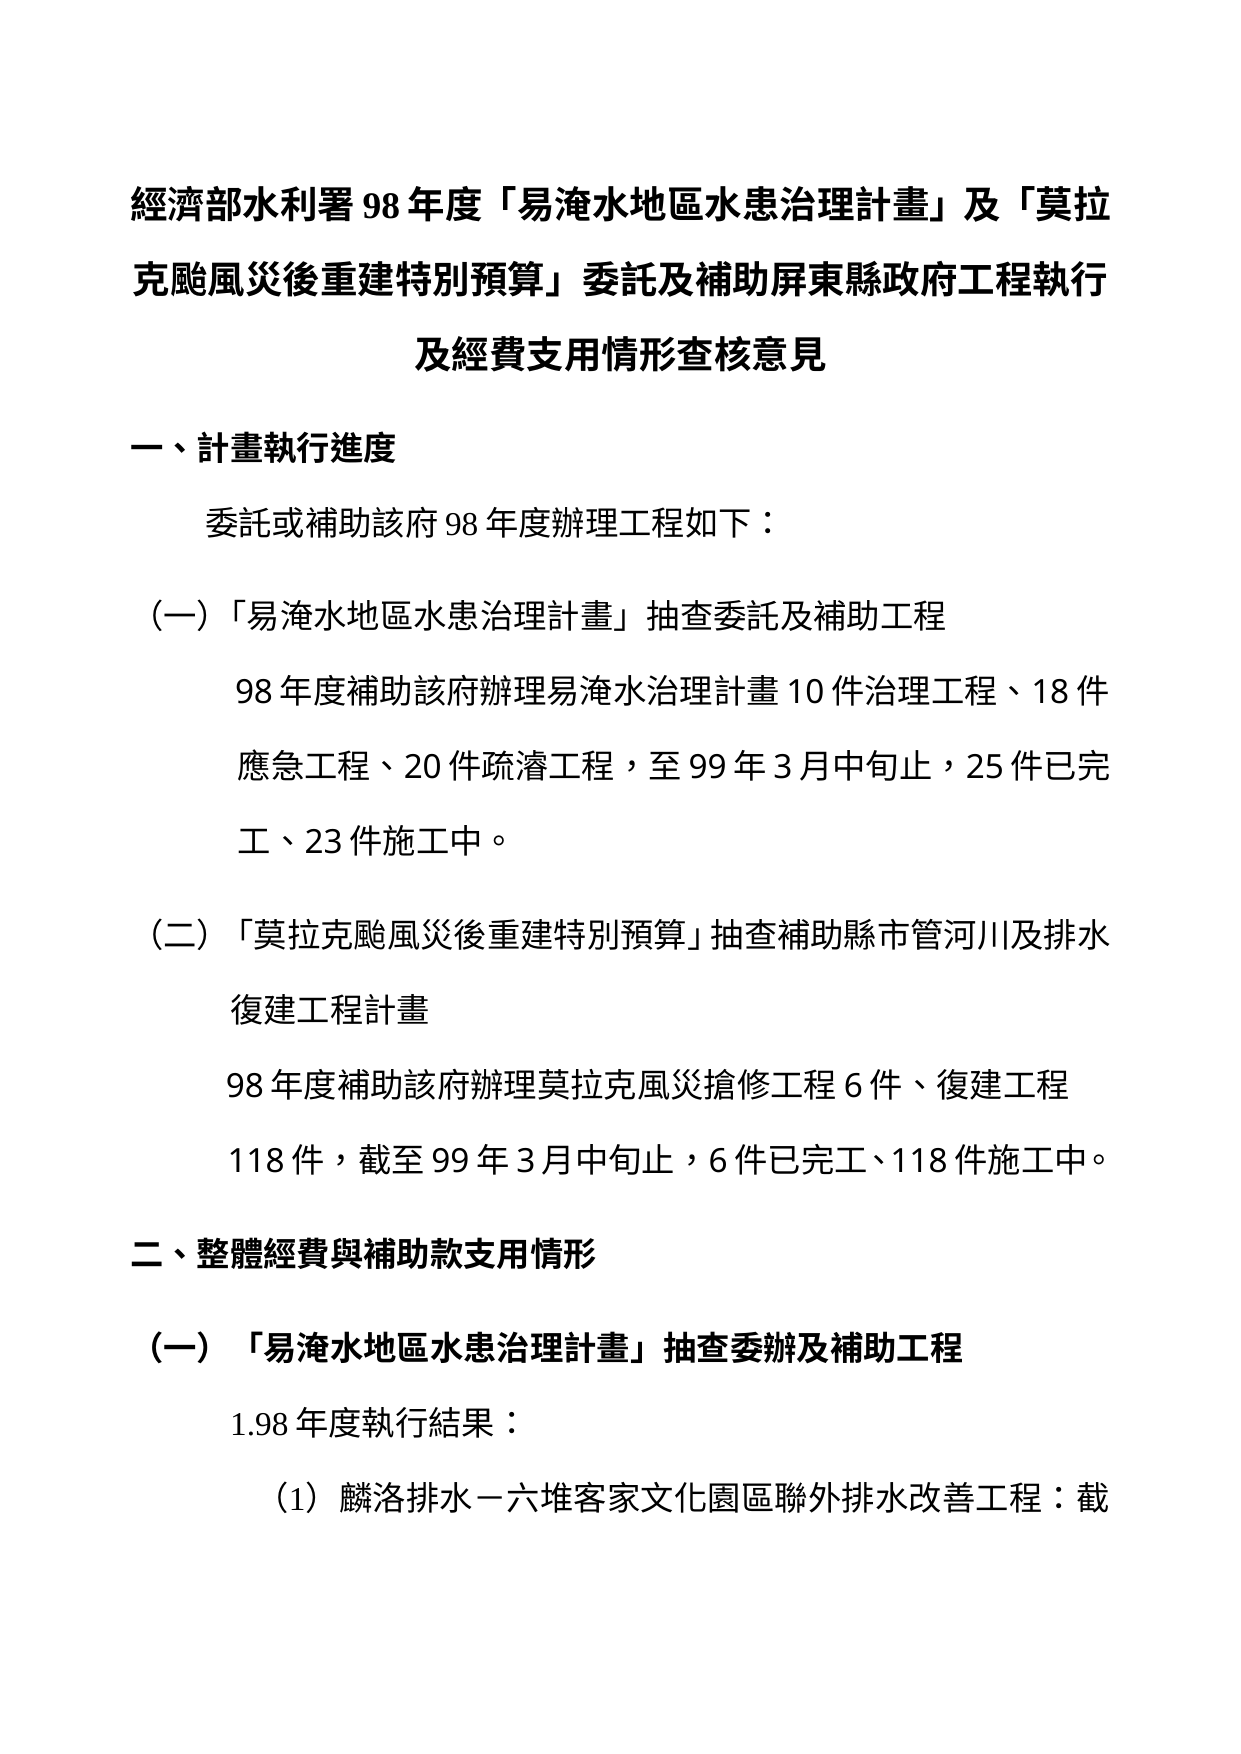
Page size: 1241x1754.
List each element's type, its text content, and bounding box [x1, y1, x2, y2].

text （一）「易淹水地區水患治理計畫」抽查委辦及補助工程 [130, 1308, 1110, 1383]
text （二）「莫拉克颱風災後重建特別預算」抽查補助縣市管河川及排水復建工程計畫 [130, 896, 1110, 1046]
text 98年度補助該府辦理莫拉克風災搶修工程6件、復建工程118件，截至99年3月中旬止，6件已完工、118件施工中。 [226, 1046, 1110, 1196]
text 經濟部水利署98年度「易淹水地區水患治理計畫」及「莫拉克颱風災後重建特別預算」委託及補助屏東縣政府工程執行及經費支用情形查核意見 [130, 164, 1110, 389]
text （一）「易淹水地區水患治理計畫」抽查委託及補助工程 [130, 577, 1110, 652]
text 1.98年度執行結果： [230, 1383, 1110, 1458]
text （1）麟洛排水－六堆客家文化園區聯外排水改善工程：截 [255, 1458, 1110, 1533]
text 98年度補助該府辦理易淹水治理計畫10件治理工程、18件應急工程、20件疏濬工程，至99年3月中旬止，25件已完工、23件施工中。 [235, 652, 1110, 877]
text 委託或補助該府98年度辦理工程如下： [196, 483, 1110, 558]
text 一、計畫執行進度 [130, 408, 1110, 483]
text 二、整體經費與補助款支用情形 [130, 1214, 1110, 1289]
